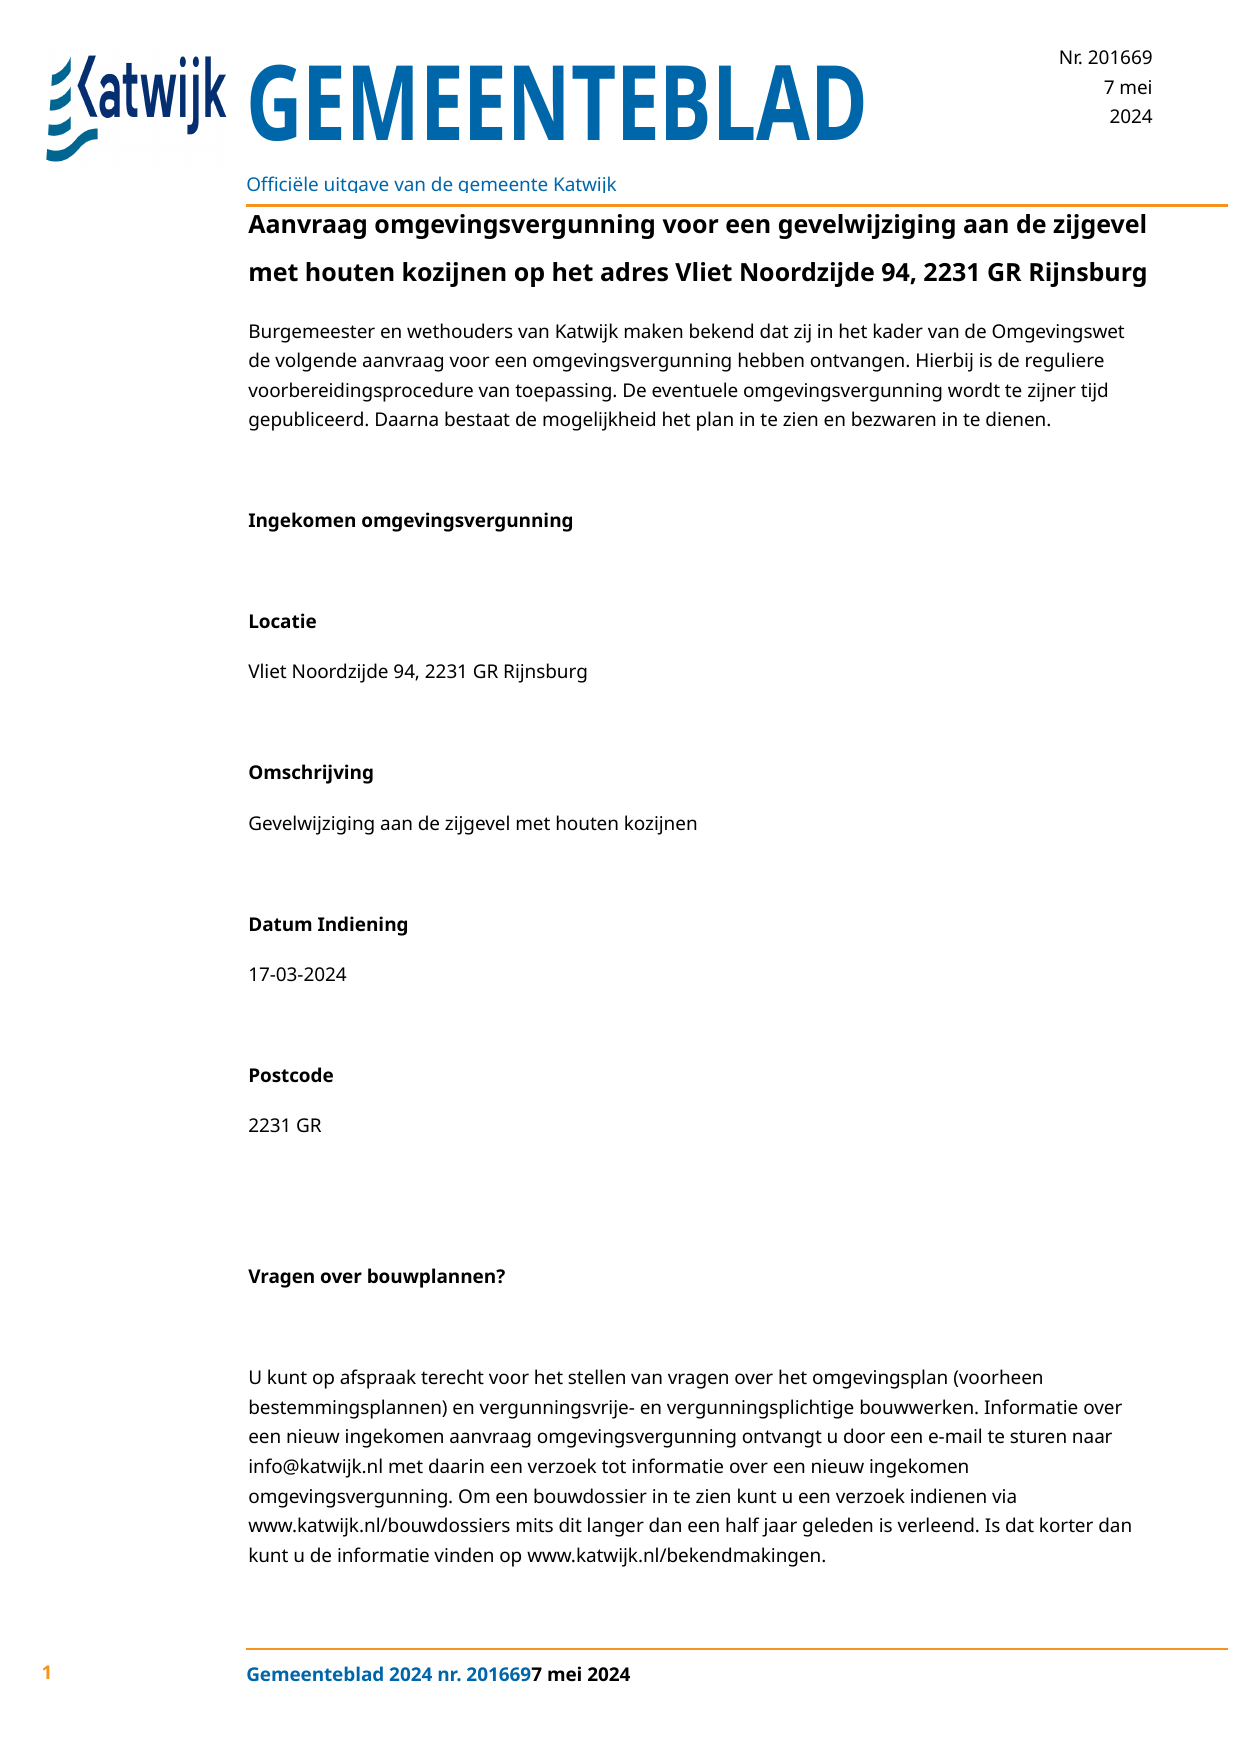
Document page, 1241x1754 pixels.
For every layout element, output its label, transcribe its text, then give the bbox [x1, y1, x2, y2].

text Gevelwijziging aan de zijgevel met houten kozijnen [248, 810, 1152, 836]
text Aanvraag omgevingsvergunning voor een gevelwijziging aan de zijgevel met houten kozijnen op het adres Vliet Noordzijde 94, 2231 GR Rijnsburg [248, 207, 1152, 288]
text 17-03-2024 [248, 961, 1152, 987]
text Datum Indiening [248, 911, 1152, 937]
text Omschrijving [248, 759, 1152, 785]
text Vragen over bouwplannen? [248, 1264, 1152, 1289]
text Ingekomen omgevingsvergunning [248, 507, 1152, 533]
text Postcode [248, 1062, 1152, 1088]
picture [41, 47, 231, 172]
text Vliet Noordzijde 94, 2231 GR Rijnsburg [248, 659, 1152, 684]
text Burgemeester en wethouders van Katwijk maken bekend dat zij in het kader van de Omgevingswet de volgende aanvraag voor een omgevingsvergunning hebben ontvangen. Hierbij is de reguliere voorbereidingsprocedure van toepassing. De eventuele omgevingsvergunning wordt te zijner tijd gepubliceerd. Daarna bestaat de mogelijkheid het plan in te zien en bezwaren in te dienen. [248, 318, 1152, 432]
text U kunt op afspraak terecht voor het stellen van vragen over het omgevingsplan (voorheen bestemmingsplannen) en vergunningsvrije- en vergunningsplichtige bouwwerken. Informatie over een nieuw ingekomen aanvraag omgevingsvergunning ontvangt u door een e-mail te sturen naar info@katwijk.nl met daarin een verzoek tot informatie over een nieuw ingekomen omgevingsvergunning. Om een bouwdossier in te zien kunt u een verzoek indienen via www.katwijk.nl/bouwdossiers mits dit langer dan een half jaar geleden is verleend. Is dat korter dan kunt u de informatie vinden op www.katwijk.nl/bekendmakingen. [248, 1364, 1152, 1568]
text Locatie [248, 608, 1152, 634]
text 2231 GR [248, 1112, 1152, 1138]
